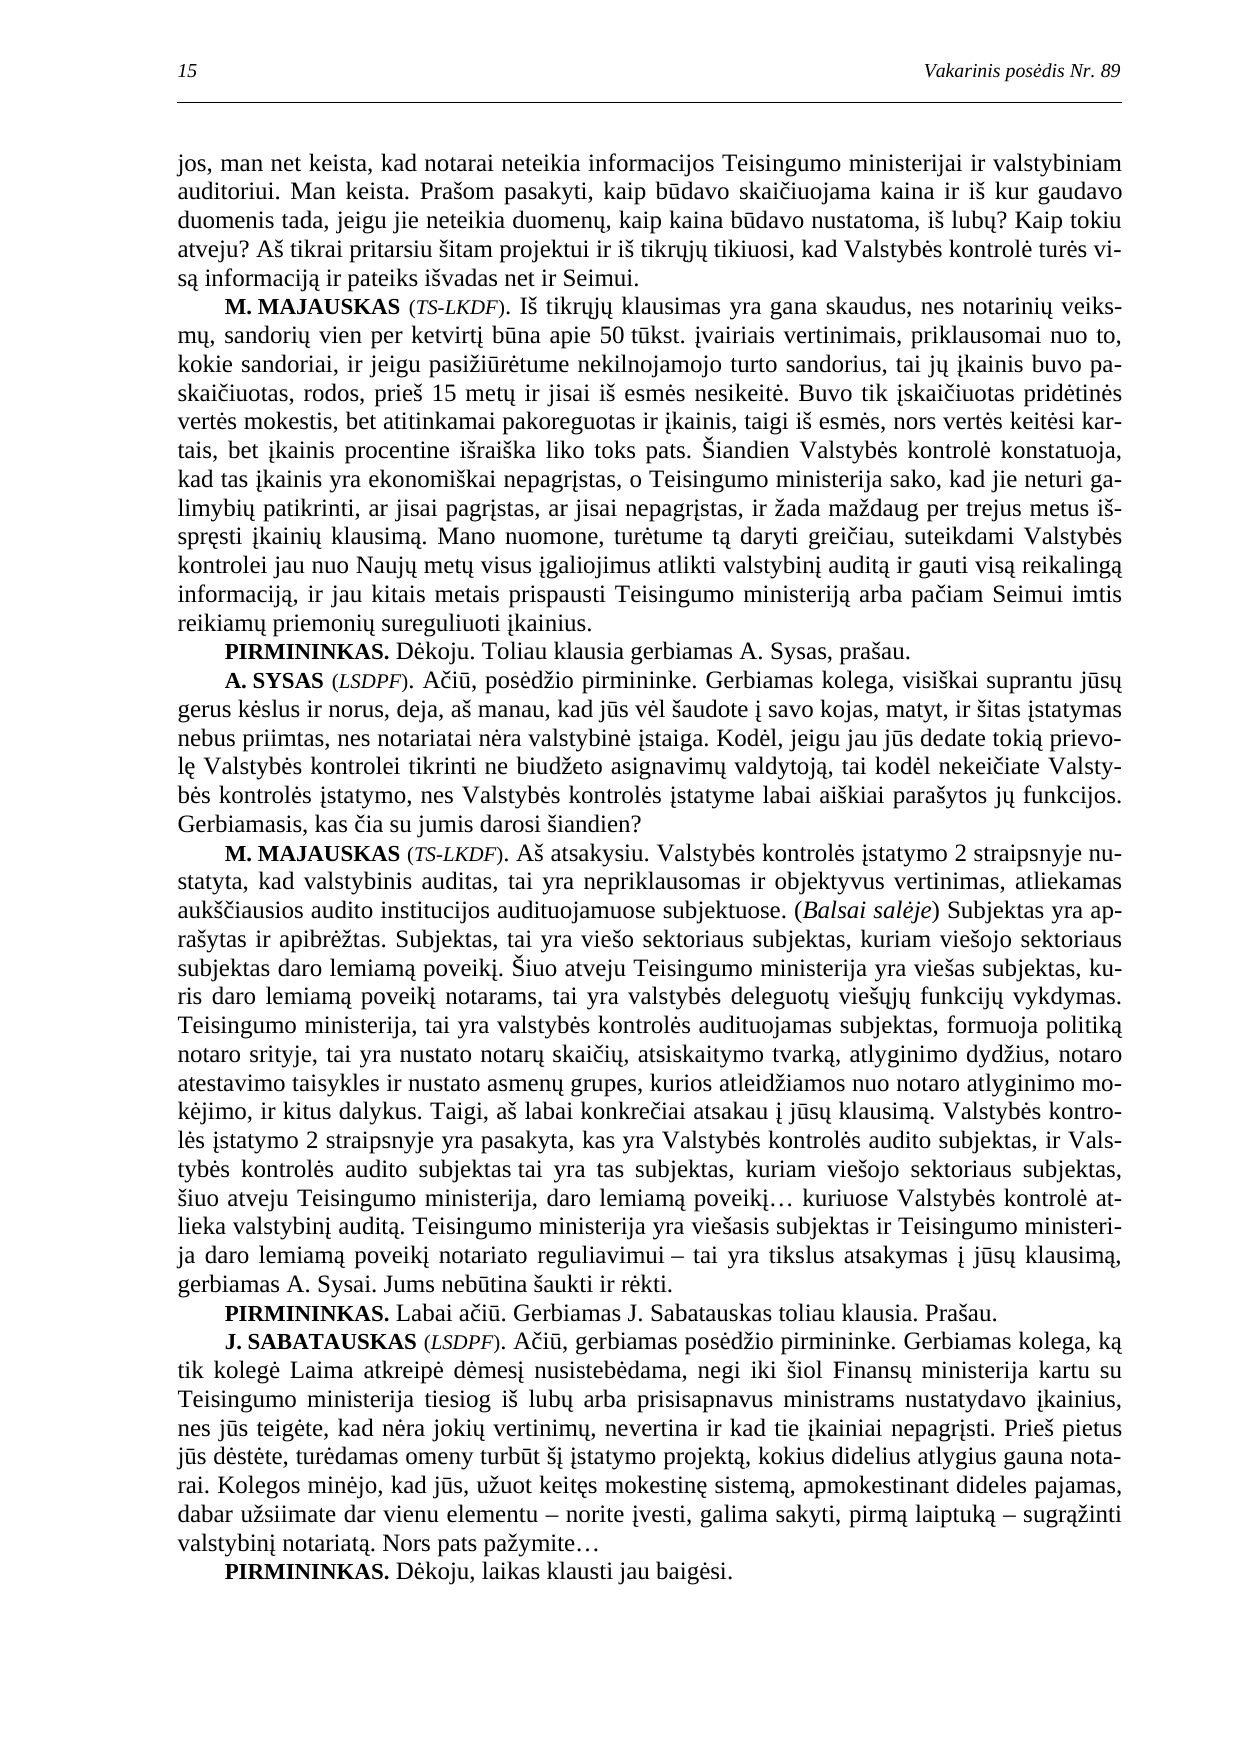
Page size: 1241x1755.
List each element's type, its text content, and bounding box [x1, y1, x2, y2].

text J. SABATAUSKAS (LSDPF). Ačiū, ger­bia­mas po­sė­džio pir­mi­nin­ke. Ger­bia­mas ko­le­ga, ką tik ko­le­gė Lai­ma at­krei­pė dė­me­sį nu­si­ste­bė­da­ma, ne­gi iki šiol Fi­nan­sų mi­nis­te­ri­ja kar­tu su Tei­sin­gu­mo mi­nis­te­ri­ja tie­siog iš lu­bų ar­ba pri­si­sap­na­vus mi­nist­rams nu­sta­ty­da­vo įkai­nius, nes jūs tei­gė­te, kad nė­ra jo­kių ver­ti­ni­mų, ne­ver­ti­na ir kad tie įkai­niai ne­pa­grįs­ti. Prieš pie­tus jūs dės­tė­te, tu­rė­da­mas ome­ny tur­būt šį įsta­ty­mo pro­jek­tą, ko­kius di­de­lius at­ly­gius gau­na no­ta­rai. Ko­le­gos mi­nė­jo, kad jūs, užuot kei­tęs mo­kes­ti­nę sis­te­mą, ap­mo­kes­ti­nant di­de­les pa­ja­mas, da­bar už­si­i­ma­te dar vie­nu ele­men­tu – no­ri­te įves­ti, ga­li­ma sa­ky­ti, pir­mą laip­tu­ką – su­grą­žin­ti vals­ty­bi­nį no­ta­ria­tą. Nors pats pa­žy­mi­te… [177, 1326, 1122, 1556]
text A. SYSAS (LSDPF). Ačiū, po­sė­džio pir­mi­nin­ke. Ger­bia­mas ko­le­ga, vi­siš­kai su­pran­tu jū­sų ge­rus kės­lus ir no­rus, de­ja, aš ma­nau, kad jūs vėl šau­do­te į sa­vo ko­jas, ma­tyt, ir ši­tas įsta­ty­mas ne­bus pri­im­tas, nes no­ta­ria­tai nė­ra vals­ty­bi­nė įstai­ga. Ko­dėl, jei­gu jau jūs de­da­te to­kią prie­vo­lę Vals­ty­bės kon­tro­lei tik­rin­ti ne biu­dže­to asig­na­vi­mų val­dy­to­ją, tai ko­dėl ne­kei­čia­te Vals­ty­bės kon­tro­lės įsta­ty­mo, nes Vals­ty­bės kon­tro­lės įsta­ty­me la­bai aiš­kiai pa­ra­šy­tos jų funk­ci­jos. Ger­bia­ma­sis, kas čia su ju­mis da­ro­si šian­dien? [177, 665, 1122, 838]
text PIRMININKAS. Dė­ko­ju, lai­kas klaus­ti jau bai­gė­si. [177, 1556, 1122, 1585]
text PIRMININKAS. La­bai ačiū. Ger­bia­mas J. Sa­ba­taus­kas to­liau klau­sia. Pra­šau. [177, 1298, 1122, 1326]
text jos, man net keis­ta, kad no­ta­rai ne­tei­kia in­for­ma­ci­jos Tei­sin­gu­mo mi­nis­te­ri­jai ir vals­ty­bi­niam au­di­to­riui. Man keis­ta. Pra­šom pa­sa­ky­ti, kaip bū­da­vo ­skai­čiuo­ja­ma kai­na ir iš kur gau­da­vo duo­me­nis ta­da, jei­gu jie ne­tei­kia duo­me­nų, kaip kai­na bū­da­vo nu­sta­to­ma, iš lu­bų? Kaip to­kiu at­ve­ju? Aš tik­rai pri­tar­siu ši­tam pro­jek­tui ir iš tik­rų­jų ti­kiuo­si, kad Vals­ty­bės kon­tro­lė tu­rės vi­są in­for­ma­ci­ją ir pa­teiks iš­va­das net ir Sei­mui. [177, 148, 1122, 291]
text M. MAJAUSKAS (TS-LKDF). Aš at­sa­ky­siu. Vals­ty­bės kon­tro­lės įsta­ty­mo 2 straips­ny­je nu­sta­ty­ta, kad vals­ty­bi­nis au­di­tas, tai yra ne­pri­klau­so­mas ir ob­jek­ty­vus ver­ti­ni­mas, at­lie­ka­mas aukš­čiau­sios au­di­to ins­ti­tu­ci­jos au­di­tuo­ja­muo­se sub­jek­tuo­se. (Bal­sai sa­lė­je) Sub­jek­tas yra ap­ra­šy­tas ir api­brėž­tas. Sub­jek­tas, tai yra vie­šo sek­to­riaus sub­jek­tas, ku­riam vie­šo­jo sek­to­riaus sub­jek­tas da­ro le­mia­mą po­vei­kį. Šiuo at­ve­ju Tei­sin­gu­mo mi­nis­te­ri­ja yra vie­šas sub­jek­tas, ku­ris da­ro le­mia­mą po­vei­kį no­ta­rams, tai yra vals­ty­bės de­le­guo­tų vie­šų­jų funk­ci­jų vyk­dy­mas. Tei­sin­gu­mo mi­nis­te­ri­ja, tai yra vals­ty­bės kon­tro­lės au­di­tuo­ja­mas sub­jek­tas, for­muo­ja po­li­ti­ką no­ta­ro sri­ty­je, tai yra nu­sta­to no­ta­rų skai­čių, at­si­skai­ty­mo tvar­ką, at­ly­gi­ni­mo dy­džius, no­ta­ro ates­ta­vi­mo tai­syk­les ir nu­sta­to as­me­nų gru­pes, ku­rios at­lei­džia­mos nuo no­ta­ro at­ly­gi­ni­mo mo­kė­ji­mo, ir ki­tus da­ly­kus. Tai­gi, aš la­bai kon­kre­čiai at­sa­kau į jū­sų klau­si­mą. Vals­ty­bės kon­tro­lės įsta­ty­mo 2 straips­ny­je yra pa­sa­ky­ta, kas yra Vals­ty­bės kon­tro­lės au­di­to sub­jek­tas, ir Vals­ty­bės kon­tro­lės au­di­to sub­jek­tas tai yra tas sub­jek­tas, ku­riam vie­šo­jo sek­to­riaus sub­jek­tas, šiuo at­ve­ju Tei­sin­gu­mo mi­nis­te­ri­ja, da­ro le­mia­mą po­vei­kį… ku­riuo­se Vals­ty­bės kon­tro­lė at­lie­ka vals­ty­bi­nį au­di­tą. Tei­sin­gu­mo mi­nis­te­ri­ja yra vie­ša­sis sub­jek­tas ir Tei­sin­gu­mo mi­nis­te­ri­ja da­ro le­mia­mą po­vei­kį no­ta­ria­to re­gu­lia­vi­mui – tai yra tiks­lus at­sa­ky­mas į jū­sų klau­si­mą, ger­bia­mas A. Sy­sai. Jums ne­bū­ti­na šauk­ti ir rėk­ti. [177, 838, 1122, 1298]
text PIRMININKAS. Dė­ko­ju. To­liau klau­sia ger­bia­mas A. Sy­sas, pra­šau. [177, 636, 1122, 665]
text M. MAJAUSKAS (TS-LKDF). Iš tik­rų­jų klau­si­mas yra ga­na skau­dus, nes no­ta­ri­nių veiks­mų, san­do­rių vien per ket­vir­tį bū­na apie 50 tūkst. įvai­riais ver­ti­ni­mais, pri­klau­so­mai nuo to, ko­kie san­do­riai, ir jei­gu pa­si­žiū­rė­tu­me ne­kil­no­ja­mo­jo tur­to san­do­rius, tai jų įkai­nis bu­vo pa­skai­čiuo­tas, ro­dos, prieš 15 me­tų ir ji­sai iš es­mės ne­si­kei­tė. Bu­vo tik įskai­čiuo­tas pri­dė­ti­nės ver­tės mo­kes­tis, bet ati­tin­ka­mai pa­ko­re­guo­tas ir įkai­nis, tai­gi iš es­mės, nors ver­tės kei­tė­si kar­tais, bet įkai­nis pro­cen­ti­ne iš­raiš­ka li­ko toks pats. Šian­dien Vals­ty­bės kon­tro­lė kon­sta­tuo­ja, kad tas įkai­nis yra eko­no­miš­kai ne­pa­grįs­tas, o Tei­sin­gu­mo mi­nis­te­ri­ja sa­ko, kad jie ne­tu­ri ga­li­my­bių pa­tik­rin­ti, ar ji­sai pa­grįs­tas, ar ji­sai ne­pa­grįs­tas, ir ža­da maž­daug per tre­jus me­tus iš­spręs­ti įkai­nių klau­si­mą. Ma­no nuo­mo­ne, tu­rė­tu­me tą da­ry­ti grei­čiau, su­teik­da­mi Vals­ty­bės kon­tro­lei jau nuo Nau­jų me­tų vi­sus įga­lio­ji­mus at­lik­ti vals­ty­bi­nį au­di­tą ir gau­ti vi­są rei­ka­lin­gą in­for­ma­ci­ją, ir jau ki­tais me­tais pri­spaus­ti Tei­sin­gu­mo mi­nis­te­ri­ją ar­ba pa­čiam Sei­mui im­tis rei­kia­mų prie­mo­nių su­re­gu­liuo­ti įkai­nius. [177, 291, 1122, 636]
